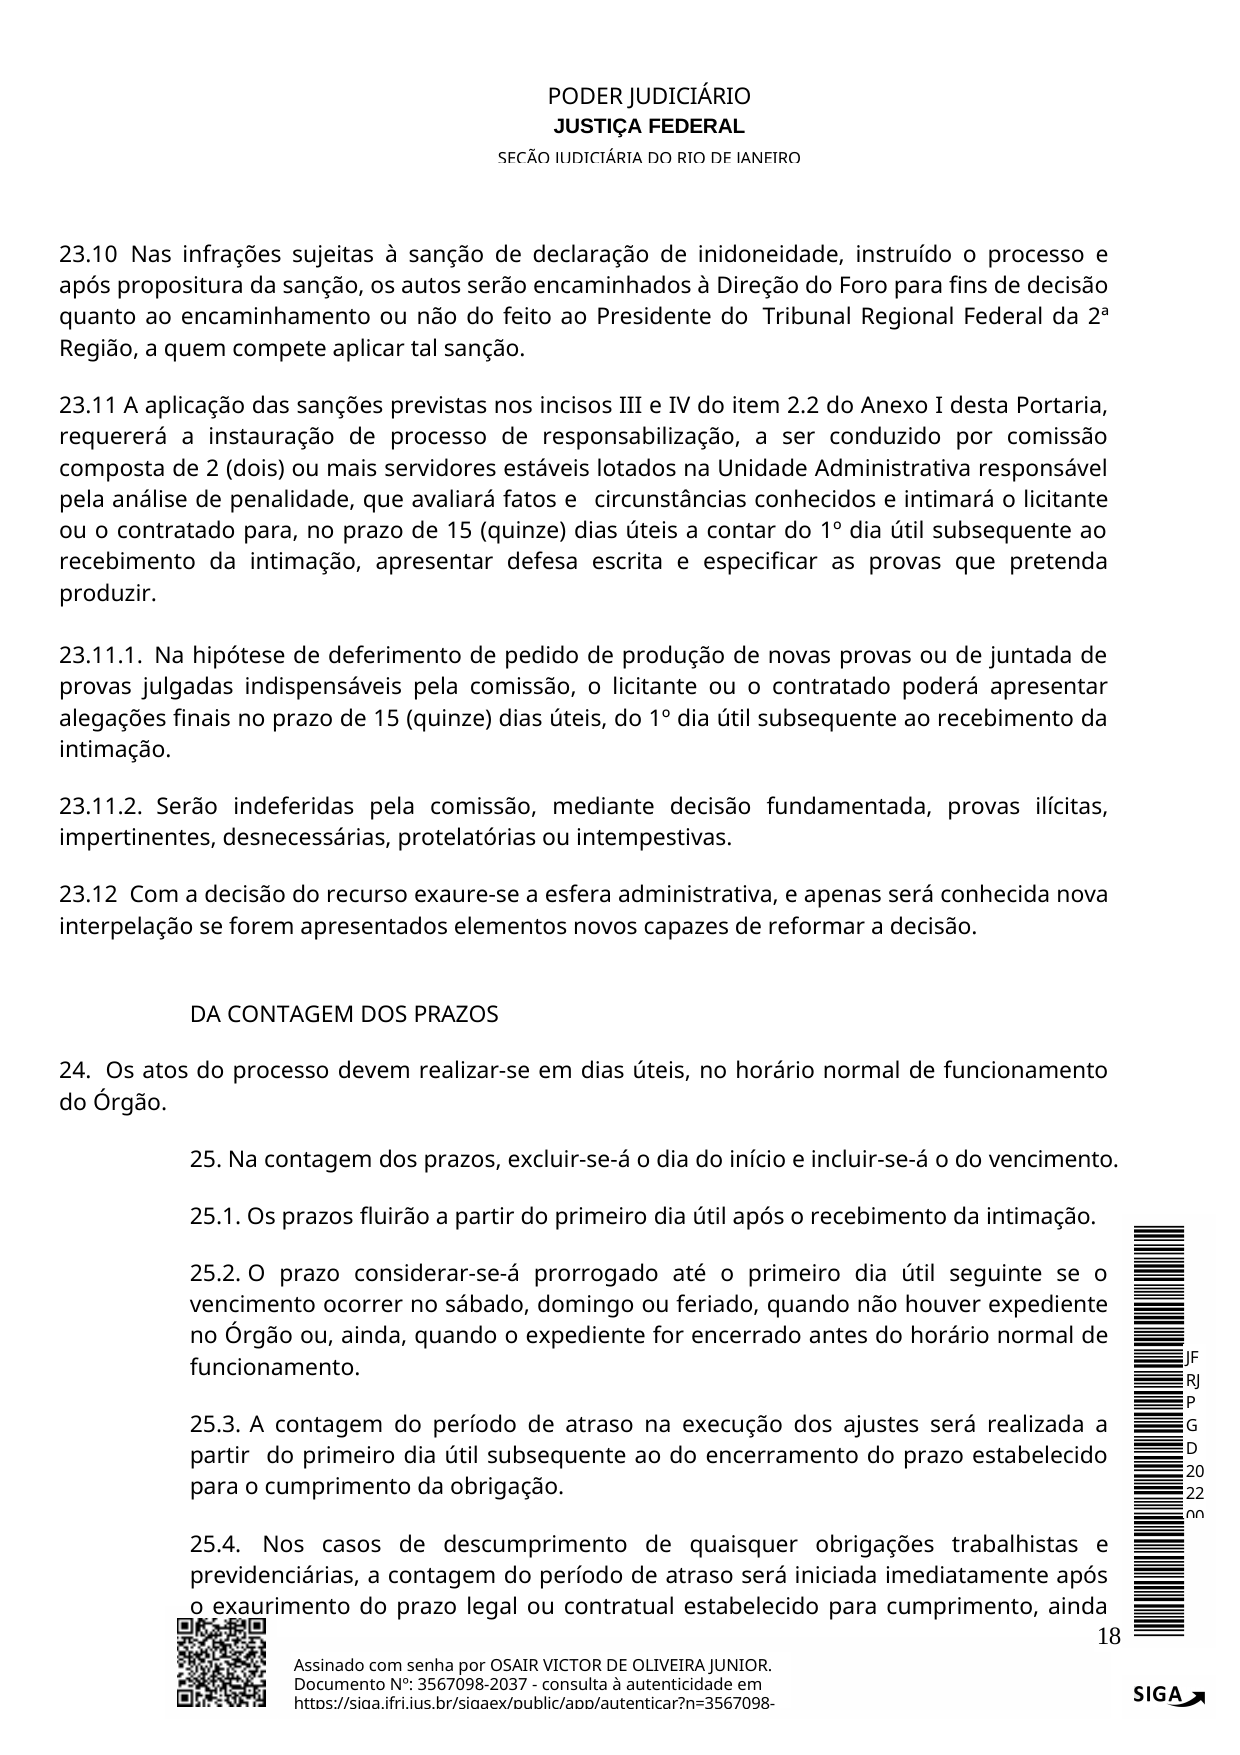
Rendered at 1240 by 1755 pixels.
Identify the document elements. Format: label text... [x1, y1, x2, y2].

list Os atos do processo devem realizar-se em dias úteis, no horário normal de funcionamento do Órgão. [59, 1054, 1109, 1117]
list Nas infrações sujeitas à sanção de declaração de inidoneidade, instruído o processo e após propositura da sanção, os autos serão encaminhados à Direção do Foro para fins de decisão quanto ao encaminhamento ou não do feito ao Presidente do Tribunal Regional Federal da 2ª Região, a quem compete aplicar tal sanção. [59, 238, 1109, 363]
text DA CONTAGEM DOS PRAZOS [189, 997, 1181, 1029]
list A contagem do período de atraso na execução dos ajustes será realizada a partir do primeiro dia útil subsequente ao do encerramento do prazo estabelecido para o cumprimento da obrigação. [189, 1408, 1109, 1501]
list Os prazos fluirão a partir do primeiro dia útil após o recebimento da intimação. [189, 1200, 1181, 1231]
text JFRJPGD202200034A [1186, 1346, 1206, 1518]
list Com a decisão do recurso exaure-se a esfera administrativa, e apenas será conhecida nova interpelação se forem apresentados elementos novos capazes de reformar a decisão. [59, 878, 1109, 941]
list Na hipótese de deferimento de pedido de produção de novas provas ou de juntada de provas julgadas indispensáveis pela comissão, o licitante ou o contratado poderá apresentar alegações finais no prazo de 15 (quinze) dias úteis, do 1º dia útil subsequente ao recebimento da intimação. [59, 639, 1109, 764]
list Serão indeferidas pela comissão, mediante decisão fundamentada, provas ilícitas, impertinentes, desnecessárias, protelatórias ou intempestivas. [59, 790, 1109, 853]
list Nos casos de descumprimento de quaisquer obrigações trabalhistas e previdenciárias, a contagem do período de atraso será iniciada imediatamente após o exaurimento do prazo legal ou contratual estabelecido para cumprimento, ainda [189, 1527, 1109, 1621]
list A aplicação das sanções previstas nos incisos III e IV do item 2.2 do Anexo I desta Portaria, requererá a instauração de processo de responsabilização, a ser conduzido por comissão composta de 2 (dois) ou mais servidores estáveis lotados na Unidade Administrativa responsável pela análise de penalidade, que avaliará fatos e circunstâncias conhecidos e intimará o licitante ou o contratado para, no prazo de 15 (quinze) dias úteis a contar do 1º dia útil subsequente ao recebimento da intimação, apresentar defesa escrita e especificar as provas que pretenda produzir. [59, 389, 1109, 608]
list O prazo considerar-se-á prorrogado até o primeiro dia útil seguinte se o vencimento ocorrer no sábado, domingo ou feriado, quando não houver expediente no Órgão ou, ainda, quando o expediente for encerrado antes do horário normal de funcionamento. [189, 1257, 1109, 1382]
list Na contagem dos prazos, excluir-se-á o dia do início e incluir-se-á o do vencimento. [189, 1143, 1181, 1174]
